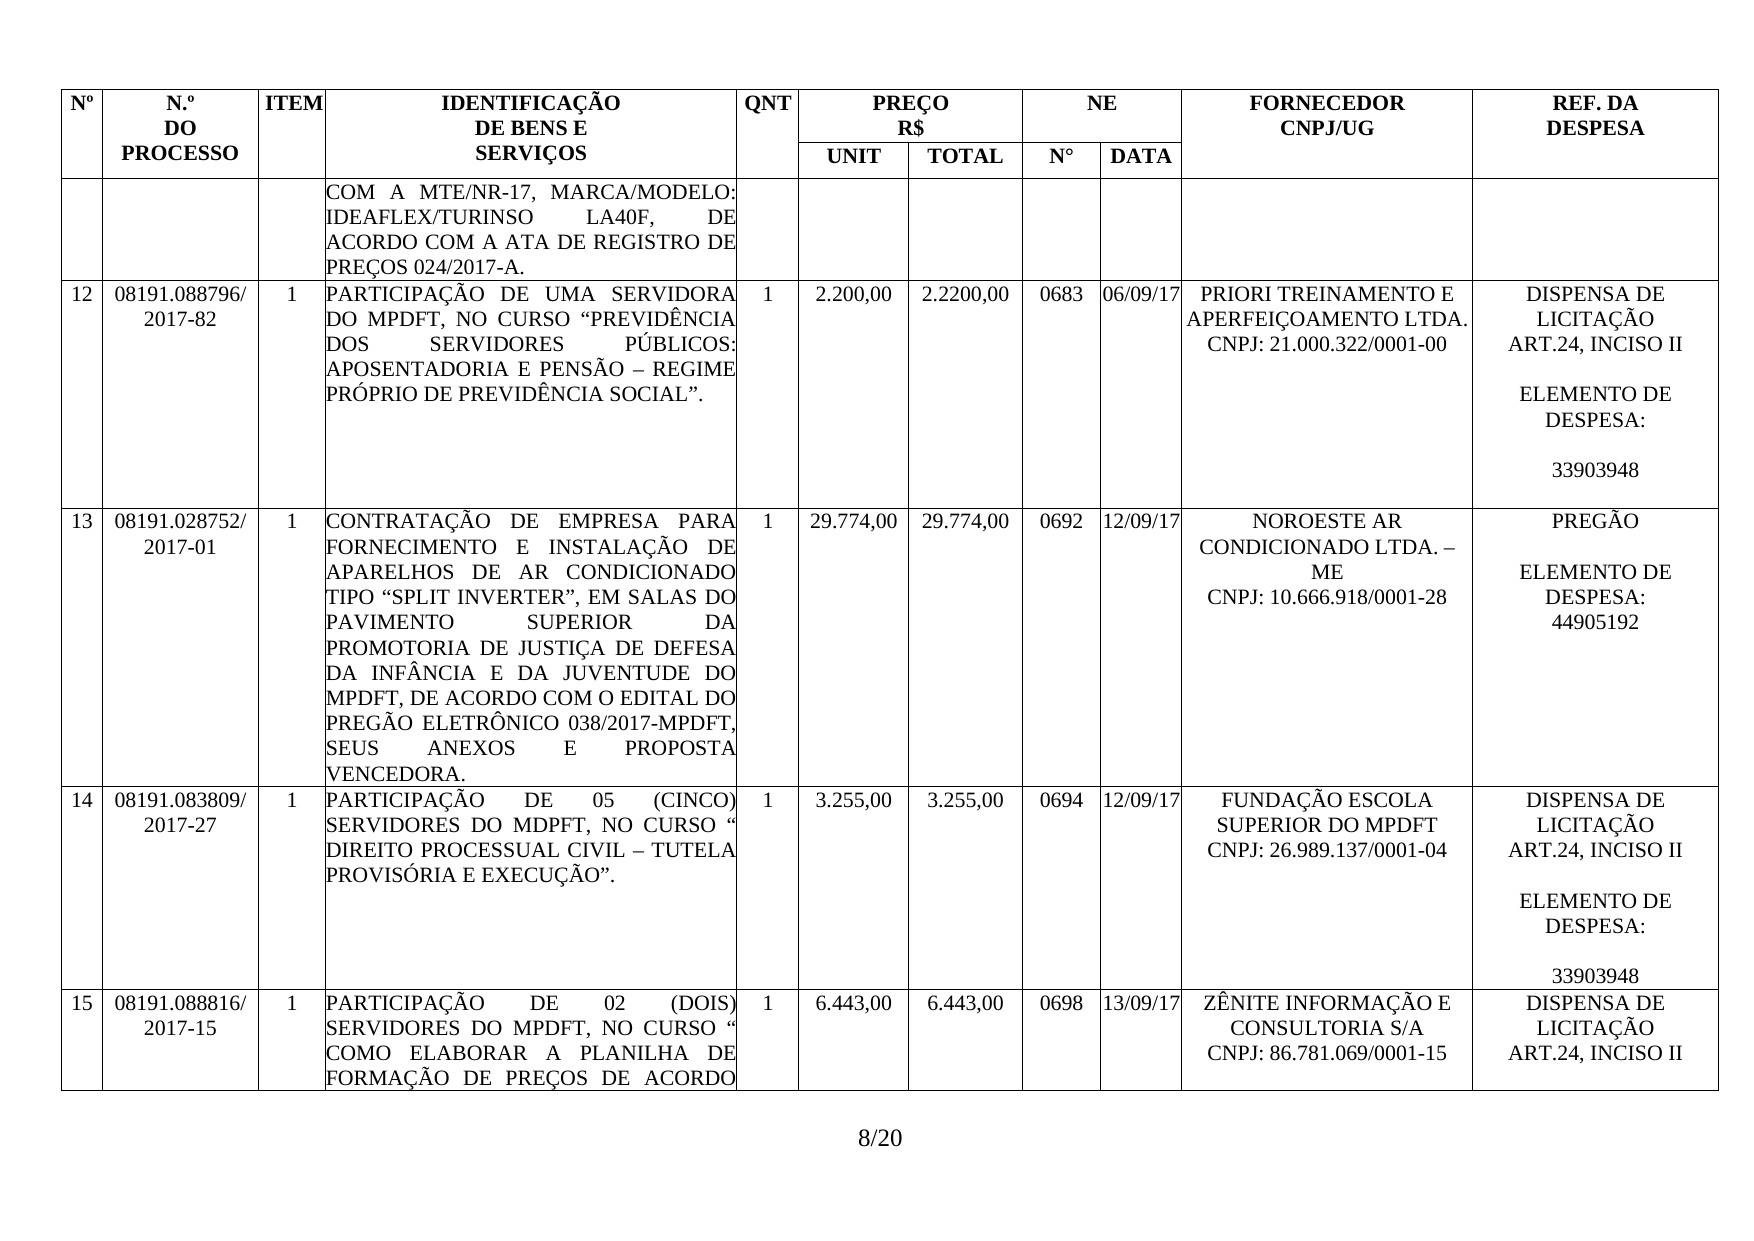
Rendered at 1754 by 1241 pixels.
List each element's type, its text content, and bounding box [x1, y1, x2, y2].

table_cell 08191.088796/ 2017-82 [103, 281, 258, 507]
table_cell [103, 179, 258, 279]
table_cell 12/09/17 [1101, 787, 1181, 988]
table_cell 08191.088816/ 2017-15 [103, 990, 258, 1090]
table_cell PARTICIPAÇÃO DE UMA SERVIDORA DO MPDFT, NO CURSO “PREVIDÊNCIA DOS SERVIDORES PÚBLICOS: APOSENTADORIA E PENSÃO – REGIME PRÓPRIO DE PREVIDÊNCIA SOCIAL”. [326, 281, 736, 507]
table_cell [799, 179, 908, 279]
table_cell TOTAL [909, 143, 1022, 178]
table_cell PREGÃO ELEMENTO DE DESPESA: 44905192 [1473, 509, 1718, 786]
table_cell 0694 [1023, 787, 1100, 988]
table_cell 3.255,00 [799, 787, 908, 988]
table_header Nº [62, 90, 102, 178]
table_cell 14 [62, 787, 102, 988]
table_cell 6.443,00 [799, 990, 908, 1090]
table_cell N° [1023, 143, 1100, 178]
table_cell 12 [62, 281, 102, 507]
table_cell 15 [62, 990, 102, 1090]
table_cell [62, 179, 102, 279]
table_cell 1 [737, 509, 798, 786]
table_cell 1 [259, 787, 325, 988]
table_cell DISPENSA DE LICITAÇÃO ART.24, INCISO II [1473, 990, 1718, 1090]
table_cell PRIORI TREINAMENTO E APERFEIÇOAMENTO LTDA. CNPJ: 21.000.322/0001-00 [1182, 281, 1472, 507]
table_cell 12/09/17 [1101, 509, 1181, 786]
table_cell [737, 179, 798, 279]
table_cell FUNDAÇÃO ESCOLA SUPERIOR DO MPDFT CNPJ: 26.989.137/0001-04 [1182, 787, 1472, 988]
table_header ITEM [259, 90, 325, 178]
table_cell 2.2200,00 [909, 281, 1022, 507]
table_cell 08191.028752/ 2017-01 [103, 509, 258, 786]
table_cell 13/09/17 [1101, 990, 1181, 1090]
table_cell 08191.083809/ 2017-27 [103, 787, 258, 988]
table_cell DISPENSA DE LICITAÇÃO ART.24, INCISO II ELEMENTO DE DESPESA: 33903948 [1473, 787, 1718, 988]
table_cell PARTICIPAÇÃO DE 02 (DOIS) SERVIDORES DO MPDFT, NO CURSO “ COMO ELABORAR A PLANILHA DE FORMAÇÃO DE PREÇOS DE ACORDO [326, 990, 736, 1090]
table_header PREÇO R$ [799, 90, 1022, 142]
table_cell 29.774,00 [909, 509, 1022, 786]
table_cell [1101, 179, 1181, 279]
table_header FORNECEDOR CNPJ/UG [1182, 90, 1472, 178]
table_cell [1473, 179, 1718, 279]
table_header IDENTIFICAÇÃO DE BENS E SERVIÇOS [326, 90, 736, 178]
table_cell 0698 [1023, 990, 1100, 1090]
table_cell 0692 [1023, 509, 1100, 786]
table_cell COM A MTE/NR-17, MARCA/MODELO: IDEAFLEX/TURINSO LA40F, DE ACORDO COM A ATA DE REGISTRO DE PREÇOS 024/2017-A. [326, 179, 736, 279]
table_cell 1 [259, 990, 325, 1090]
table_cell DATA [1101, 143, 1181, 178]
table_cell DISPENSA DE LICITAÇÃO ART.24, INCISO II ELEMENTO DE DESPESA: 33903948 [1473, 281, 1718, 507]
table_cell 1 [259, 509, 325, 786]
table_cell PARTICIPAÇÃO DE 05 (CINCO) SERVIDORES DO MDPFT, NO CURSO “ DIREITO PROCESSUAL CIVIL – TUTELA PROVISÓRIA E EXECUÇÃO”. [326, 787, 736, 988]
table_header REF. DA DESPESA [1473, 90, 1718, 178]
table_cell NOROESTE AR CONDICIONADO LTDA. – ME CNPJ: 10.666.918/0001-28 [1182, 509, 1472, 786]
table_cell 1 [737, 787, 798, 988]
table_cell 1 [259, 281, 325, 507]
table_cell 0683 [1023, 281, 1100, 507]
table_cell 1 [737, 990, 798, 1090]
table_cell UNIT [799, 143, 908, 178]
table_cell 06/09/17 [1101, 281, 1181, 507]
table_cell [1182, 179, 1472, 279]
table_cell [259, 179, 325, 279]
table_cell 6.443,00 [909, 990, 1022, 1090]
table_cell 3.255,00 [909, 787, 1022, 988]
table_cell 29.774,00 [799, 509, 908, 786]
table_cell CONTRATAÇÃO DE EMPRESA PARA FORNECIMENTO E INSTALAÇÃO DE APARELHOS DE AR CONDICIONADO TIPO “SPLIT INVERTER”, EM SALAS DO PAVIMENTO SUPERIOR DA PROMOTORIA DE JUSTIÇA DE DEFESA DA INFÂNCIA E DA JUVENTUDE DO MPDFT, DE ACORDO COM O EDITAL DO PREGÃO ELETRÔNICO 038/2017-MPDFT, SEUS ANEXOS E PROPOSTA VENCEDORA. [326, 509, 736, 786]
table_cell 13 [62, 509, 102, 786]
table_header N.º DO PROCESSO [103, 90, 258, 178]
table_cell [1023, 179, 1100, 279]
table_cell 2.200,00 [799, 281, 908, 507]
table_cell ZÊNITE INFORMAÇÃO E CONSULTORIA S/A CNPJ: 86.781.069/0001-15 [1182, 990, 1472, 1090]
table_header NE [1023, 90, 1181, 142]
table_cell [909, 179, 1022, 279]
table_cell 1 [737, 281, 798, 507]
table_header QNT [737, 90, 798, 178]
